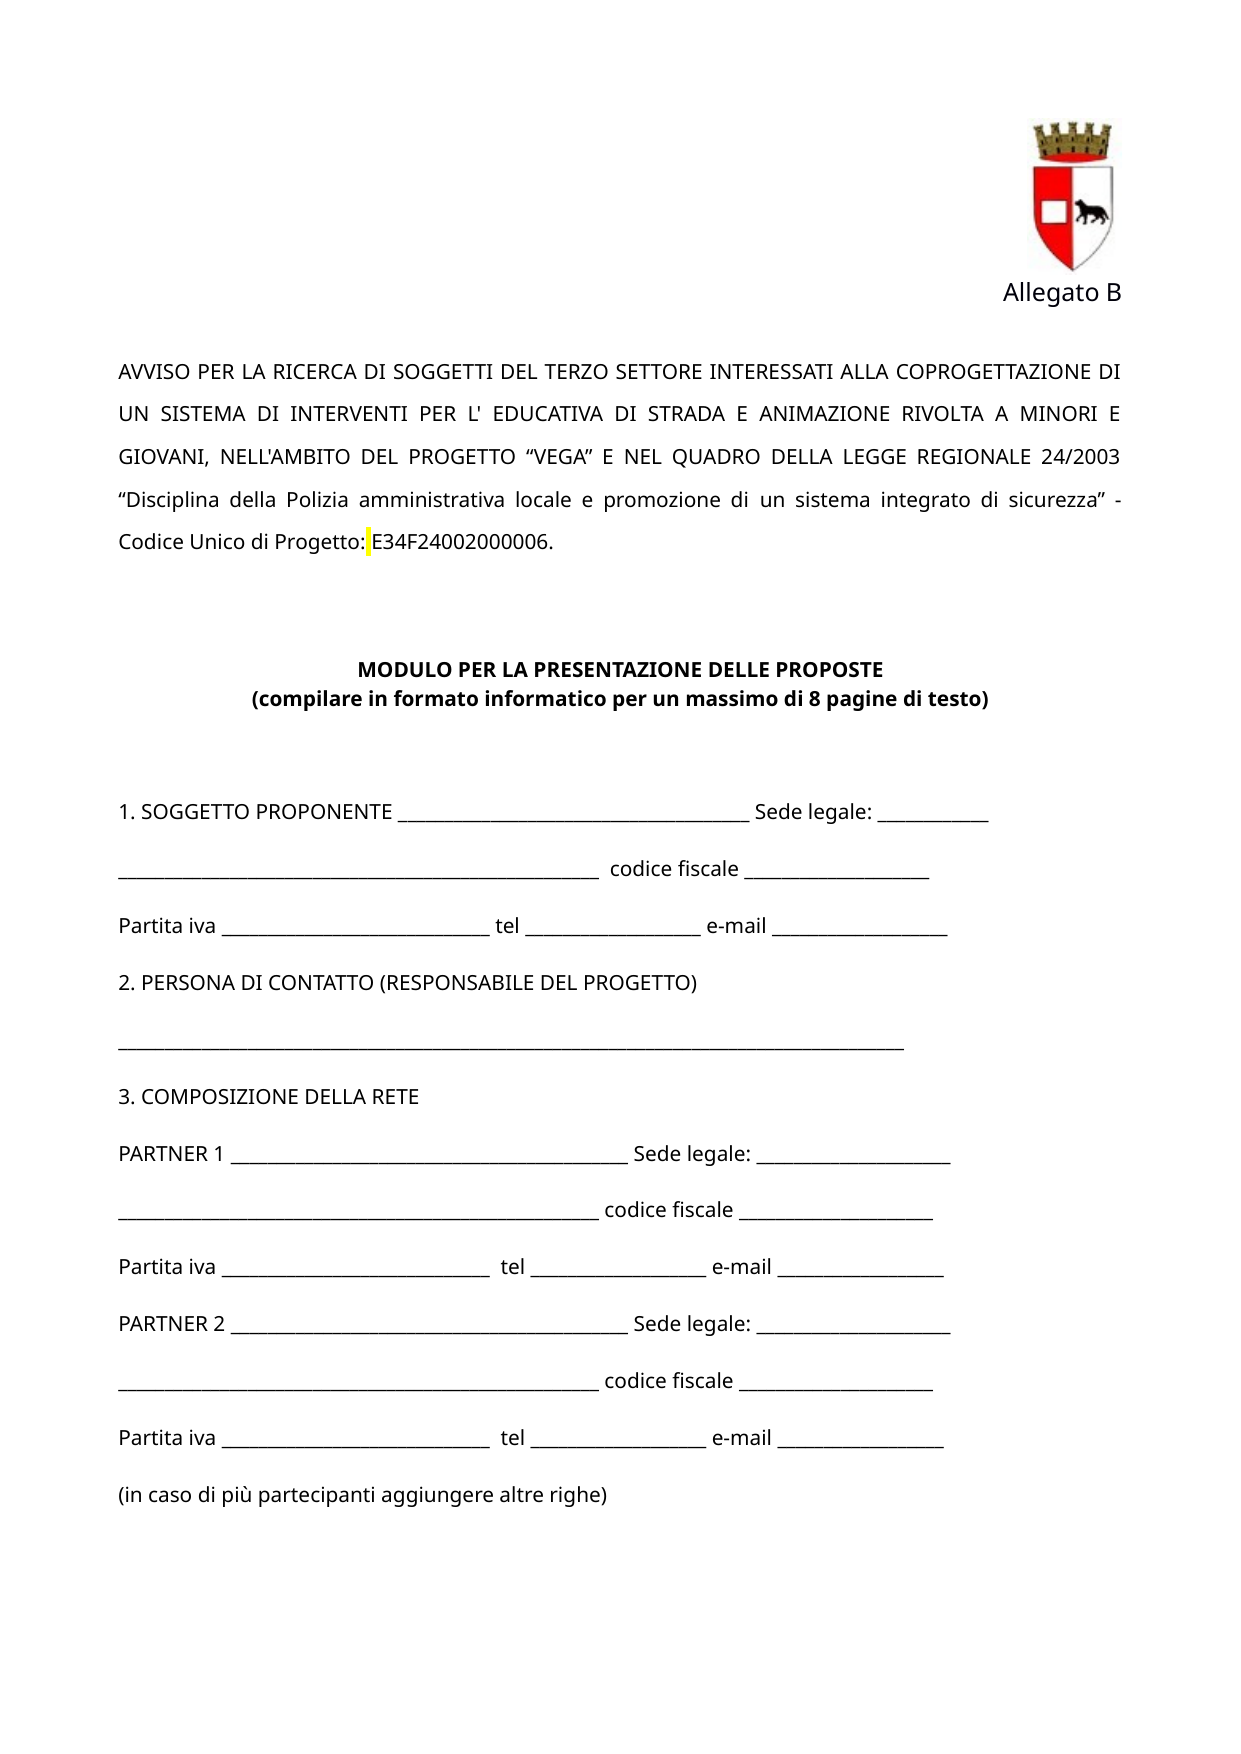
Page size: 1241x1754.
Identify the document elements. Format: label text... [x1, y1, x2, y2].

text Partita iva _____________________________ tel ___________________ e-mail ___________________ [118, 911, 1087, 939]
text PARTNER 2 ___________________________________________ Sede legale: _____________________ [118, 1309, 1087, 1338]
text _____________________________________________________________________________________ [118, 1025, 1087, 1053]
text ____________________________________________________ codice fiscale _____________________ [118, 1196, 1087, 1224]
text Partita iva _____________________________ tel ___________________ e-mail __________________ [118, 1423, 1087, 1451]
text ____________________________________________________ codice fiscale _____________________ [118, 1366, 1087, 1394]
text 2. PERSONA DI CONTATTO (RESPONSABILE DEL PROGETTO) [118, 968, 1087, 996]
text 1. SOGGETTO PROPONENTE ______________________________________ Sede legale: ____________ [118, 797, 1087, 826]
text PARTNER 1 ___________________________________________ Sede legale: _____________________ [118, 1139, 1087, 1167]
text (compilare in formato informatico per un massimo di 8 pagine di testo) [156, 684, 1085, 712]
text Allegato B [118, 274, 1122, 308]
text 3. COMPOSIZIONE DELLA RETE [118, 1082, 1087, 1110]
text Partita iva _____________________________ tel ___________________ e-mail __________________ [118, 1252, 1087, 1281]
picture [1027, 118, 1123, 275]
text (in caso di più partecipanti aggiungere altre righe) [118, 1480, 1087, 1508]
text MODULO PER LA PRESENTAZIONE DELLE PROPOSTE [156, 655, 1085, 684]
text AVVISO PER LA RICERCA DI SOGGETTI DEL TERZO SETTORE INTERESSATI ALLA COPROGETTAZIONE DI UN SISTEMA DI INTERVENTI PER L' EDUCATIVA DI STRADA E ANIMAZIONE RIVOLTA A MINORI E GIOVANI, NELL'AMBITO DEL PROGETTO “VEGA” E NEL QUADRO DELLA LEGGE REGIONALE 24/2003 “Disciplina della Polizia amministrativa locale e promozione di un sistema integrato di sicurezza” - Codice Unico di Progetto: E34F24002000006. [118, 357, 1122, 556]
text ____________________________________________________ codice fiscale ____________________ [118, 854, 1087, 883]
